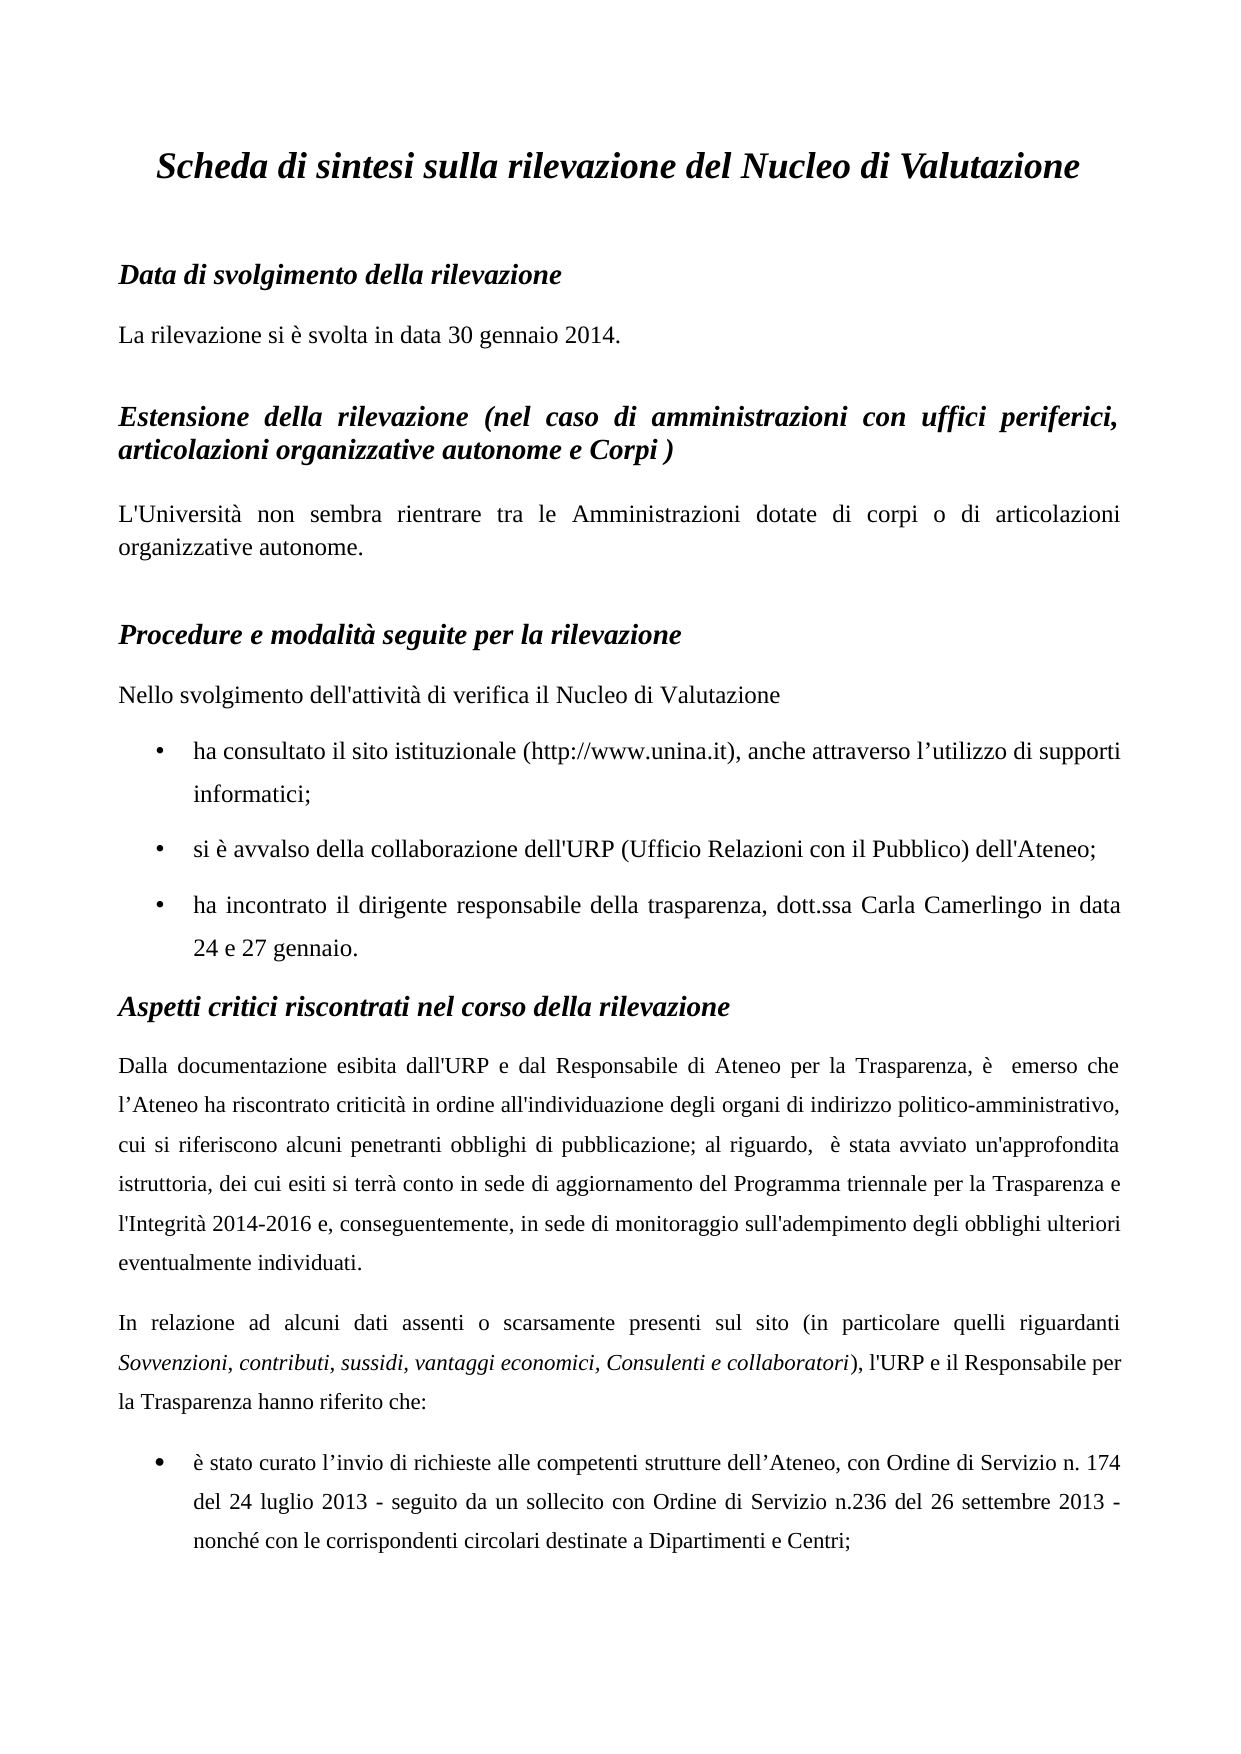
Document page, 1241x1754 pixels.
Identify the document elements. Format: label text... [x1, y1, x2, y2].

list si è avvalso della collaborazione dell'URP (Ufficio Relazioni con il Pubblico) dell'Ateneo; [156, 834, 1122, 863]
list ha consultato il sito istituzionale (http://www.unina.it), anche attraverso l’utilizzo di supporti informatici; [156, 736, 1122, 808]
text Nello svolgimento dell'attività di verifica il Nucleo di Valutazione [118, 680, 1122, 709]
text Data di svolgimento della rilevazione [118, 257, 1122, 291]
text Aspetti critici riscontrati nel corso della rilevazione [118, 989, 1122, 1022]
title Scheda di sintesi sulla rilevazione del Nucleo di Valutazione [118, 143, 1122, 186]
text L'Università non sembra rientrare tra le Amministrazioni dotate di corpi o di articolazioni organizzative autonome. [118, 499, 1122, 561]
text Procedure e modalità seguite per la rilevazione [118, 617, 1122, 651]
text In relazione ad alcuni dati assenti o scarsamente presenti sul sito (in particolare quelli riguardanti Sovvenzioni, contributi, sussidi, vantaggi economici, Consulenti e collaboratori), l'URP e il Responsabile per la Trasparenza hanno riferito che: [118, 1309, 1122, 1415]
list ha incontrato il dirigente responsabile della trasparenza, dott.ssa Carla Camerlingo in data 24 e 27 gennaio. [156, 890, 1122, 962]
text Dalla documentazione esibita dall'URP e dal Responsabile di Ateneo per la Trasparenza, è emerso che l’Ateneo ha riscontrato criticità in ordine all'individuazione degli organi di indirizzo politico-amministrativo, cui si riferiscono alcuni penetranti obblighi di pubblicazione; al riguardo, è stata avviato un'approfondita istruttoria, dei cui esiti si terrà conto in sede di aggiornamento del Programma triennale per la Trasparenza e l'Integrità 2014-2016 e, conseguentemente, in sede di monitoraggio sull'adempimento degli obblighi ulteriori eventualmente individuati. [118, 1052, 1122, 1275]
text Estensione della rilevazione (nel caso di amministrazioni con uffici periferici, articolazioni organizzative autonome e Corpi ) [118, 399, 1122, 466]
text La rilevazione si è svolta in data 30 gennaio 2014. [118, 320, 1122, 349]
list è stato curato l’invio di richieste alle competenti strutture dell’Ateneo, con Ordine di Servizio n. 174 del 24 luglio 2013 - seguito da un sollecito con Ordine di Servizio n.236 del 26 settembre 2013 - nonché con le corrispondenti circolari destinate a Dipartimenti e Centri; [156, 1449, 1122, 1554]
